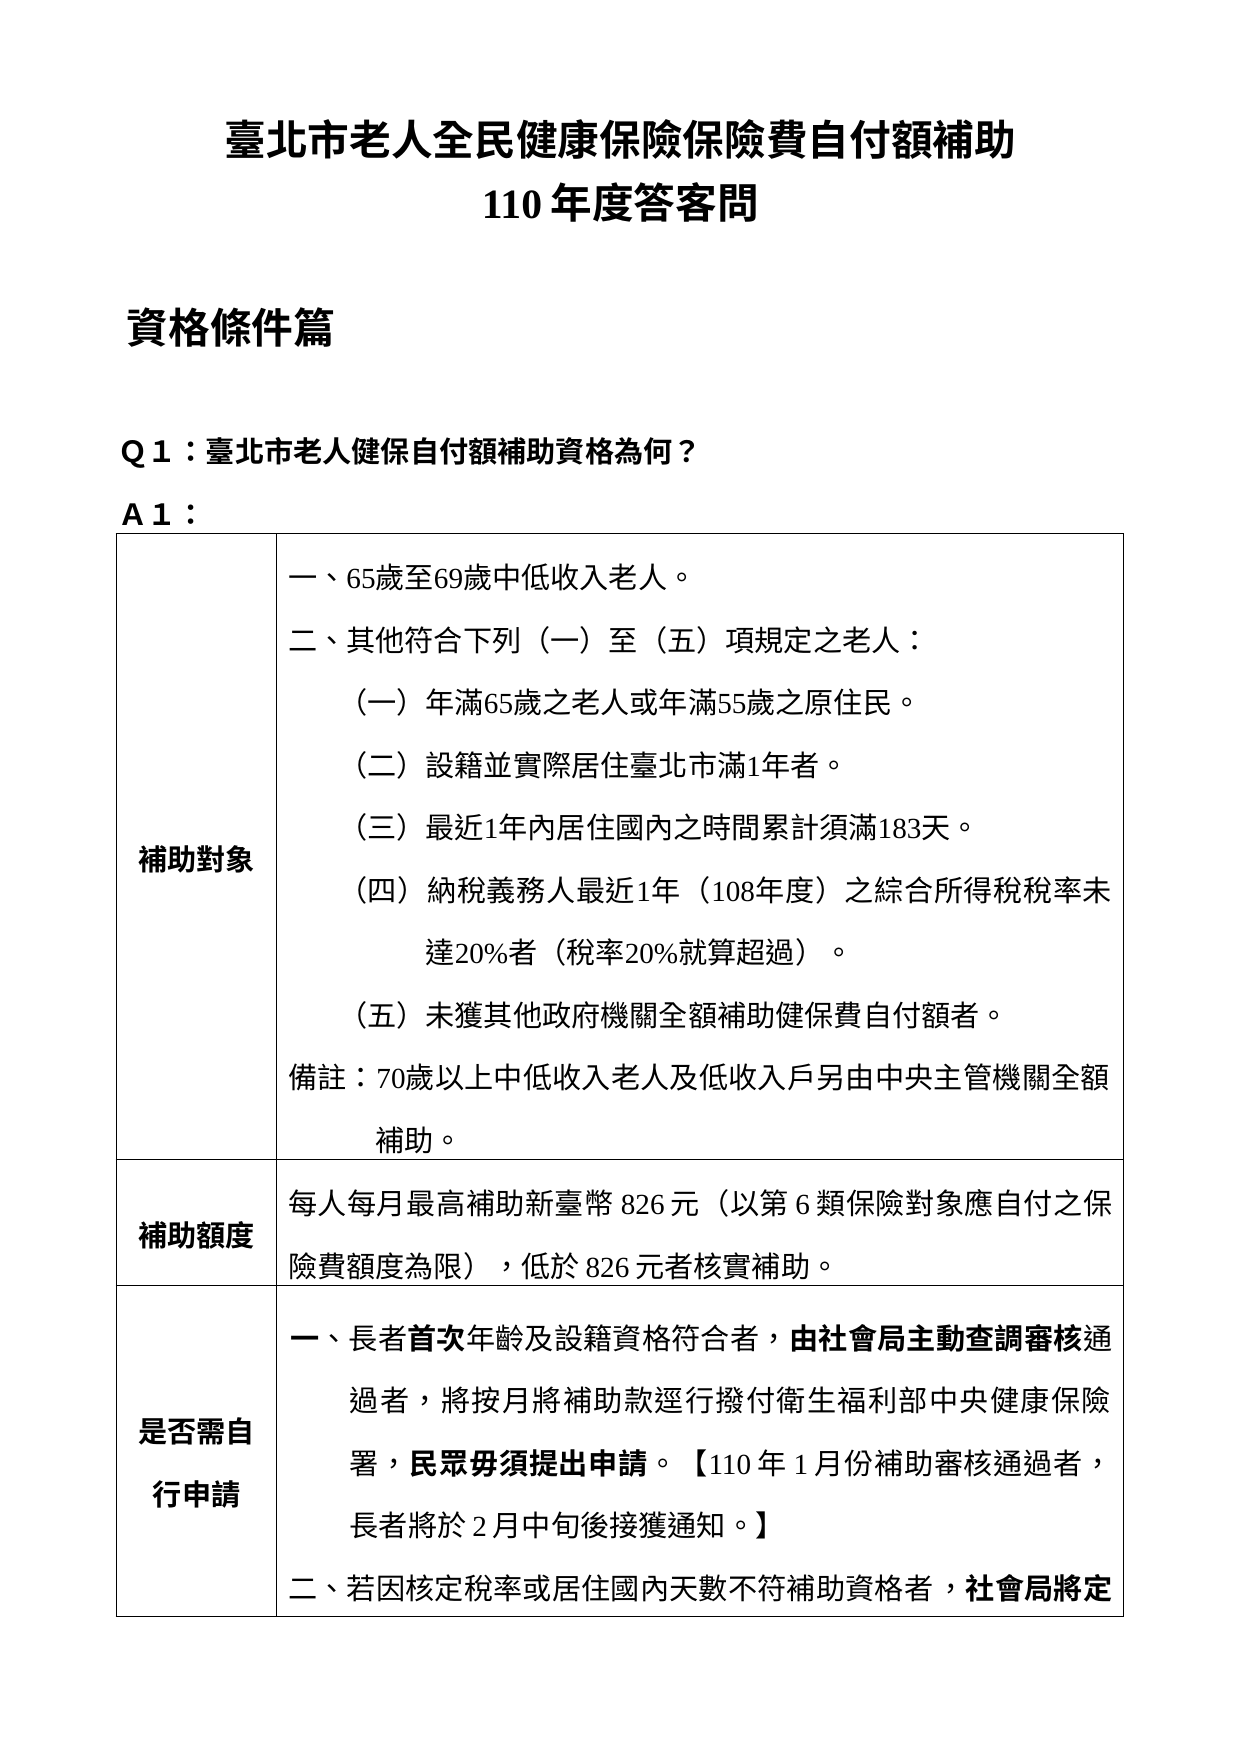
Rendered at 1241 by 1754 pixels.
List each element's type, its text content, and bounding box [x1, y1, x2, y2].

table_header 補助對象 [117, 534, 276, 1159]
table_cell 是否需自行申請 [117, 1286, 276, 1616]
table_cell 補助額度 [117, 1160, 276, 1285]
text Ｑ１：臺北市老人健保自付額補助資格為何？ [118, 408, 1122, 471]
text Ａ１： [118, 471, 1122, 533]
table_header 一、65歲至69歲中低收入老人。 二、其他符合下列（一）至（五）項規定之老人： （一）年滿65歲之老人或年滿55歲之原住民。 （二）設籍並實際居住臺北市滿1年者。 （三）最近1年內居住國內之時間累計須滿183天。 （四）納稅義務人最近1年（108年度）之綜合所得稅稅率未達20%者（稅率20%就算超過）。 （五）未獲其他政府機關全額補助健保費自付額者。 備註：70歲以上中低收入老人及低收入戶另由中央主管機關全額補助。 [277, 534, 1123, 1159]
text 110年度答客問 [118, 158, 1122, 221]
table_cell 一、長者首次年齡及設籍資格符合者，由社會局主動查調審核通過者，將按月將補助款逕行撥付衛生福利部中央健康保險署，民眾毋須提出申請。【110年1月份補助審核通過者，長者將於2月中旬後接獲通知。】 二、若因核定稅率或居住國內天數不符補助資格者，社會局將定 [277, 1286, 1123, 1616]
table_cell 每人每月最高補助新臺幣826元（以第6類保險對象應自付之保險費額度為限），低於826元者核實補助。 [277, 1160, 1123, 1285]
text 臺北市老人全民健康保險保險費自付額補助 [118, 96, 1122, 158]
text 資格條件篇 [118, 283, 1122, 346]
